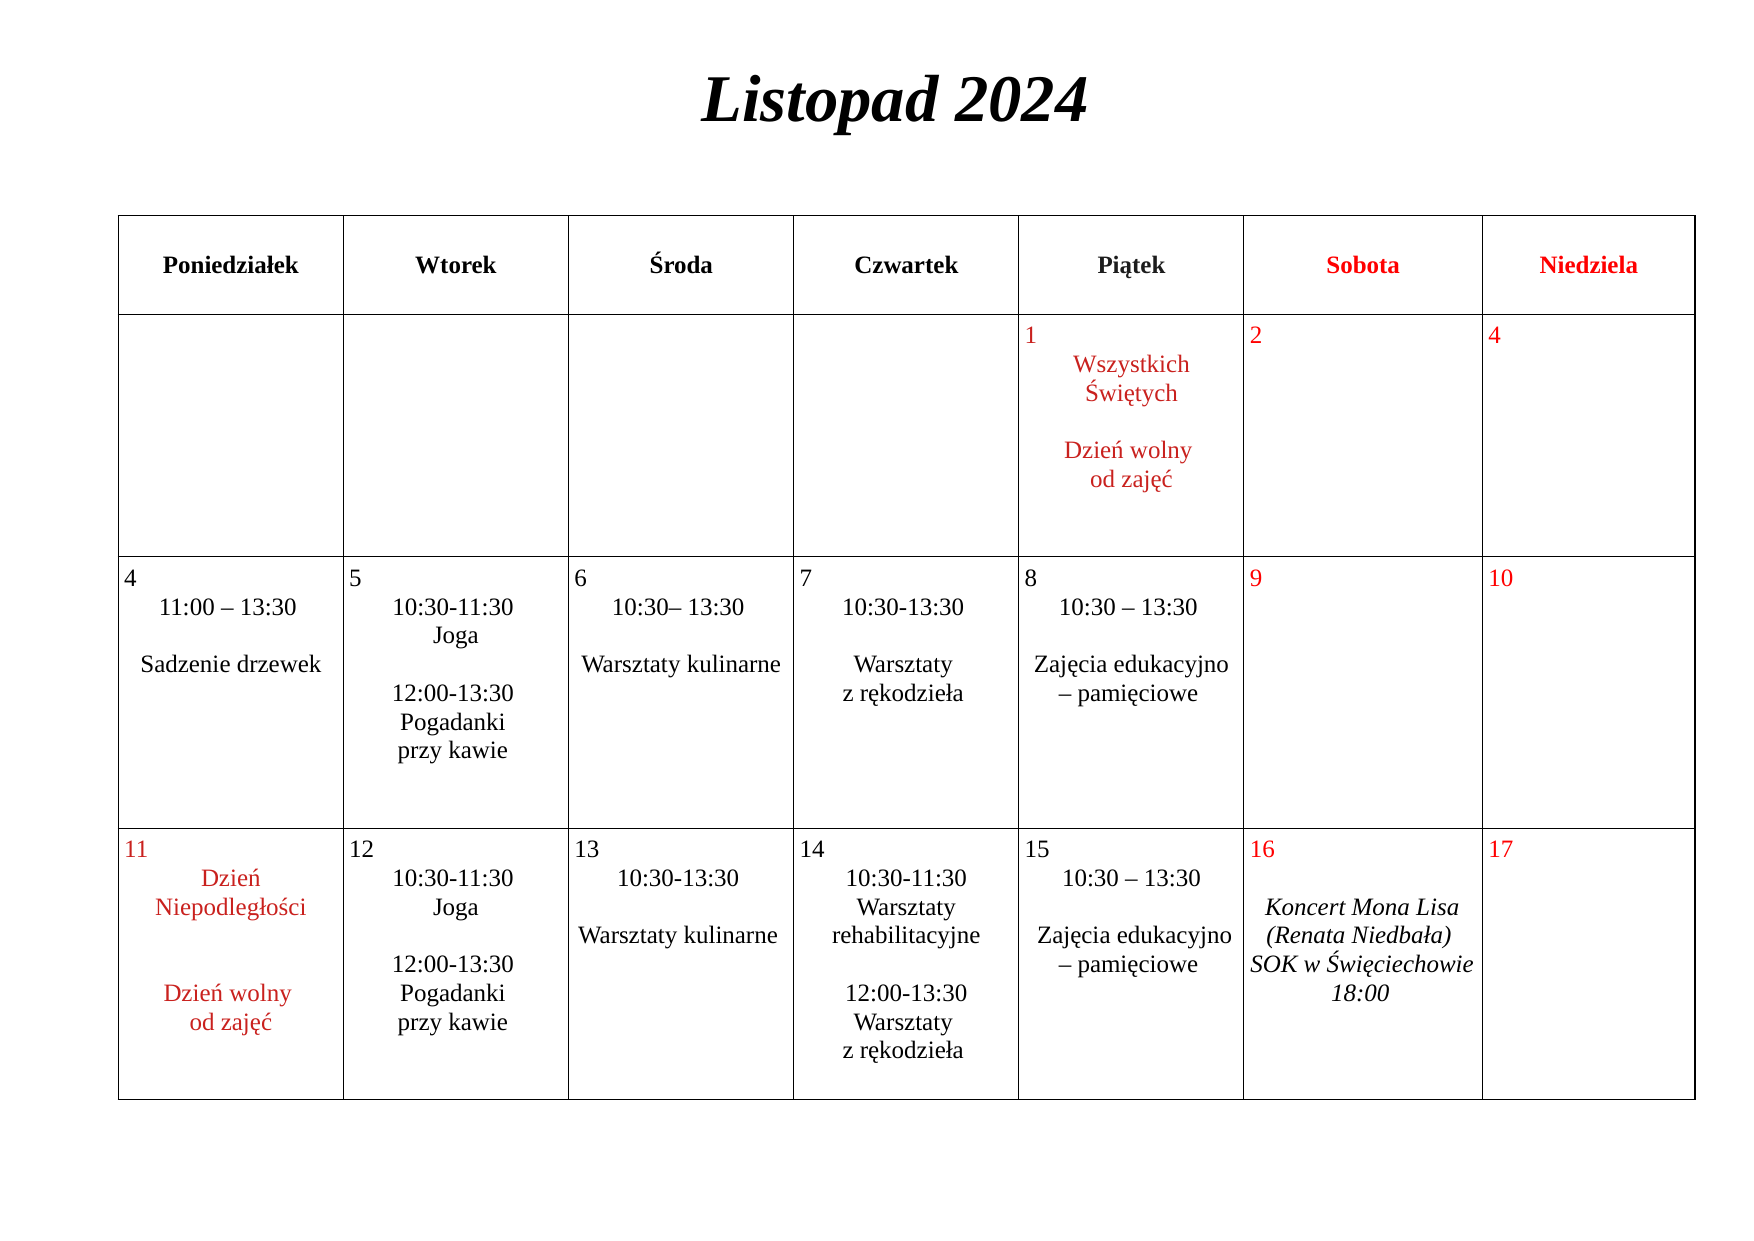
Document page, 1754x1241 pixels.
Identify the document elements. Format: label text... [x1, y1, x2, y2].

table_header Piątek [1019, 216, 1243, 314]
table_cell 4 11:00 – 13:30 Sadzenie drzewek [119, 557, 343, 827]
table_cell 17 [1483, 829, 1694, 1099]
table_cell 14 10:30-11:30 Warsztaty rehabilitacyjne 12:00-13:30 Warsztaty z rękodzieła [794, 829, 1018, 1099]
table_cell 8 10:30 – 13:30 Zajęcia edukacyjno – pamięciowe [1019, 557, 1243, 827]
table_cell 2 [1244, 315, 1482, 556]
table_cell 7 10:30-13:30 Warsztaty z rękodzieła [794, 557, 1018, 827]
table_cell 1 Wszystkich Świętych Dzień wolny od zajęć [1019, 315, 1243, 556]
table_cell 13 10:30-13:30 Warsztaty kulinarne [569, 829, 793, 1099]
text Listopad 2024 [118, 59, 1695, 136]
table_header Sobota [1244, 216, 1482, 314]
table_cell 5 10:30-11:30 Joga 12:00-13:30 Pogadanki przy kawie [344, 557, 568, 827]
table_header Wtorek [344, 216, 568, 314]
table_cell 9 [1244, 557, 1482, 827]
table_header Czwartek [794, 216, 1018, 314]
table_cell 6 10:30– 13:30 Warsztaty kulinarne [569, 557, 793, 827]
table_cell 15 10:30 – 13:30 Zajęcia edukacyjno – pamięciowe [1019, 829, 1243, 1099]
table_header Poniedziałek [119, 216, 343, 314]
table_cell [119, 315, 343, 556]
table_header Środa [569, 216, 793, 314]
table_cell [569, 315, 793, 556]
table_cell 11 Dzień Niepodległości Dzień wolny od zajęć [119, 829, 343, 1099]
table_cell 10 [1483, 557, 1694, 827]
table_cell [344, 315, 568, 556]
table_cell [794, 315, 1018, 556]
table_cell 16 Koncert Mona Lisa (Renata Niedbała) SOK w Święciechowie 18:00 [1244, 829, 1482, 1099]
table_cell 12 10:30-11:30 Joga 12:00-13:30 Pogadanki przy kawie [344, 829, 568, 1099]
table_header Niedziela [1483, 216, 1694, 314]
table_cell 4 [1483, 315, 1694, 556]
